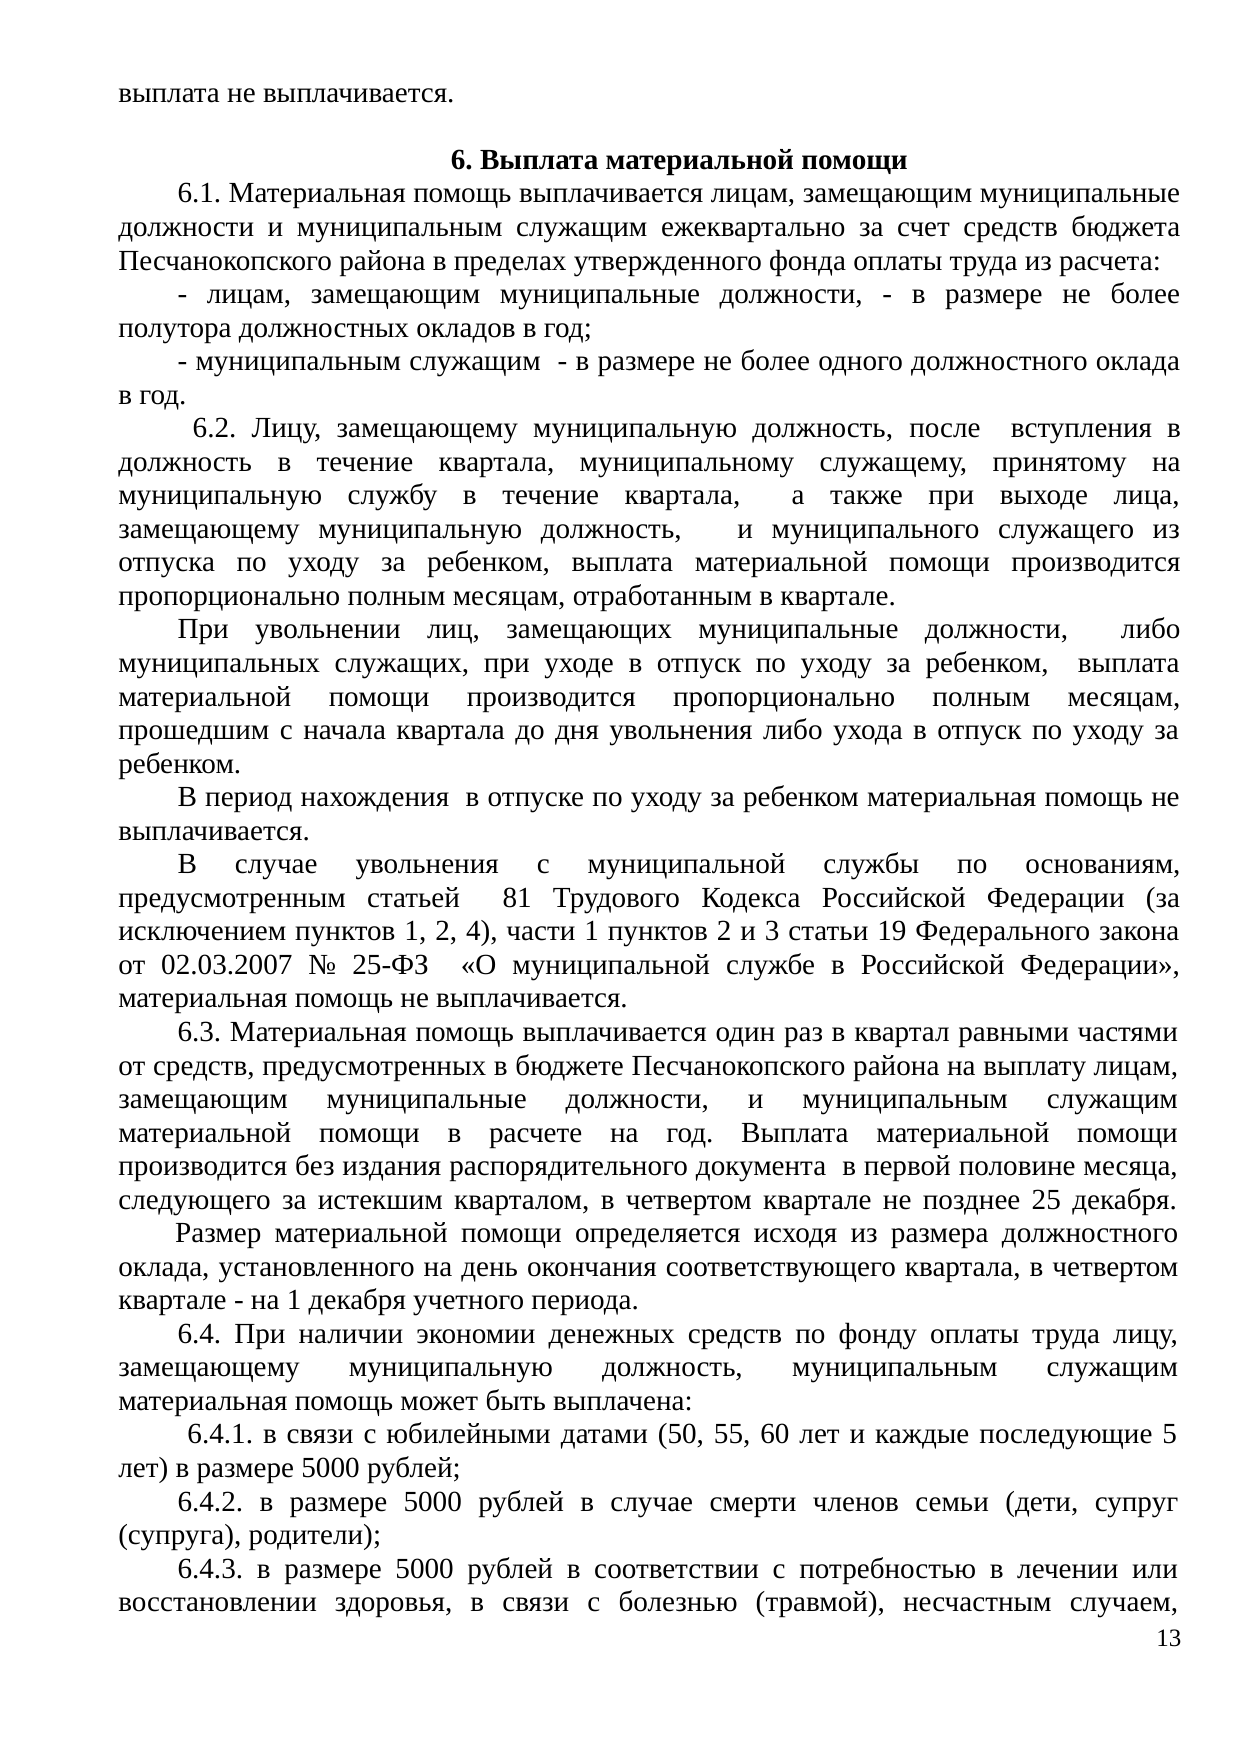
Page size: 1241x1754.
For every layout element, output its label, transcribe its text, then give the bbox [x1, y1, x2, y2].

text выплата не выплачивается. [118, 75, 1181, 108]
text 6.1. Материальная помощь выплачивается лицам, замещающим муниципальные должности и муниципальным служащим ежеквартально за счет средств бюджета Песчанокопского района в пределах утвержденного фонда оплаты труда из расчета: [118, 176, 1181, 276]
title 6.4.2. в размере 5000 рублей в случае смерти членов семьи (дети, супруг (супруга), родители); [118, 1484, 1179, 1551]
text 6.2. Лицу, замещающему муниципальную должность, после вступления в должность в течение квартала, муниципальному служащему, принятому на муниципальную службу в течение квартала, а также при выходе лица, замещающему муниципальную должность, и муниципального служащего из отпуска по уходу за ребенком, выплата материальной помощи производится пропорционально полным месяцам, отработанным в квартале. [118, 410, 1181, 612]
text В случае увольнения с муниципальной службы по основаниям, предусмотренным статьей 81 Трудового Кодекса Российской Федерации (за исключением пунктов 1, 2, 4), части 1 пунктов 2 и 3 статьи 19 Федерального закона от 02.03.2007 № 25-ФЗ «О муниципальной службе в Российской Федерации», материальная помощь не выплачивается. [118, 846, 1181, 1014]
text В период нахождения в отпуске по уходу за ребенком материальная помощь не выплачивается. [118, 779, 1181, 846]
title 6.3. Материальная помощь выплачивается один раз в квартал равными частями от средств, предусмотренных в бюджете Песчанокопского района на выплату лицам, замещающим муниципальные должности, и муниципальным служащим материальной помощи в расчете на год. Выплата материальной помощи производится без издания распорядительного документа в первой половине месяца, следующего за истекшим кварталом, в четвертом квартале не позднее 25 декабря. Размер материальной помощи определяется исходя из размера должностного оклада, установленного на день окончания соответствующего квартала, в четвертом квартале - на 1 декабря учетного периода. [118, 1014, 1179, 1316]
text - лицам, замещающим муниципальные должности, - в размере не более полутора должностных окладов в год; [118, 276, 1181, 343]
text 6. Выплата материальной помощи [118, 142, 1181, 176]
text - муниципальным служащим - в размере не более одного должностного оклада в год. [118, 343, 1181, 410]
title 6.4.3. в размере 5000 рублей в соответствии с потребностью в лечении или восстановлении здоровья, в связи с болезнью (травмой), несчастным случаем, [118, 1551, 1179, 1618]
text При увольнении лиц, замещающих муниципальные должности, либо муниципальных служащих, при уходе в отпуск по уходу за ребенком, выплата материальной помощи производится пропорционально полным месяцам, прошедшим с начала квартала до дня увольнения либо ухода в отпуск по уходу за ребенком. [118, 612, 1181, 779]
title 6.4. При наличии экономии денежных средств по фонду оплаты труда лицу, замещающему муниципальную должность, муниципальным служащим материальная помощь может быть выплачена: [118, 1316, 1179, 1417]
title 6.4.1. в связи с юбилейными датами (50, 55, 60 лет и каждые последующие 5 лет) в размере 5000 рублей; [118, 1417, 1179, 1484]
